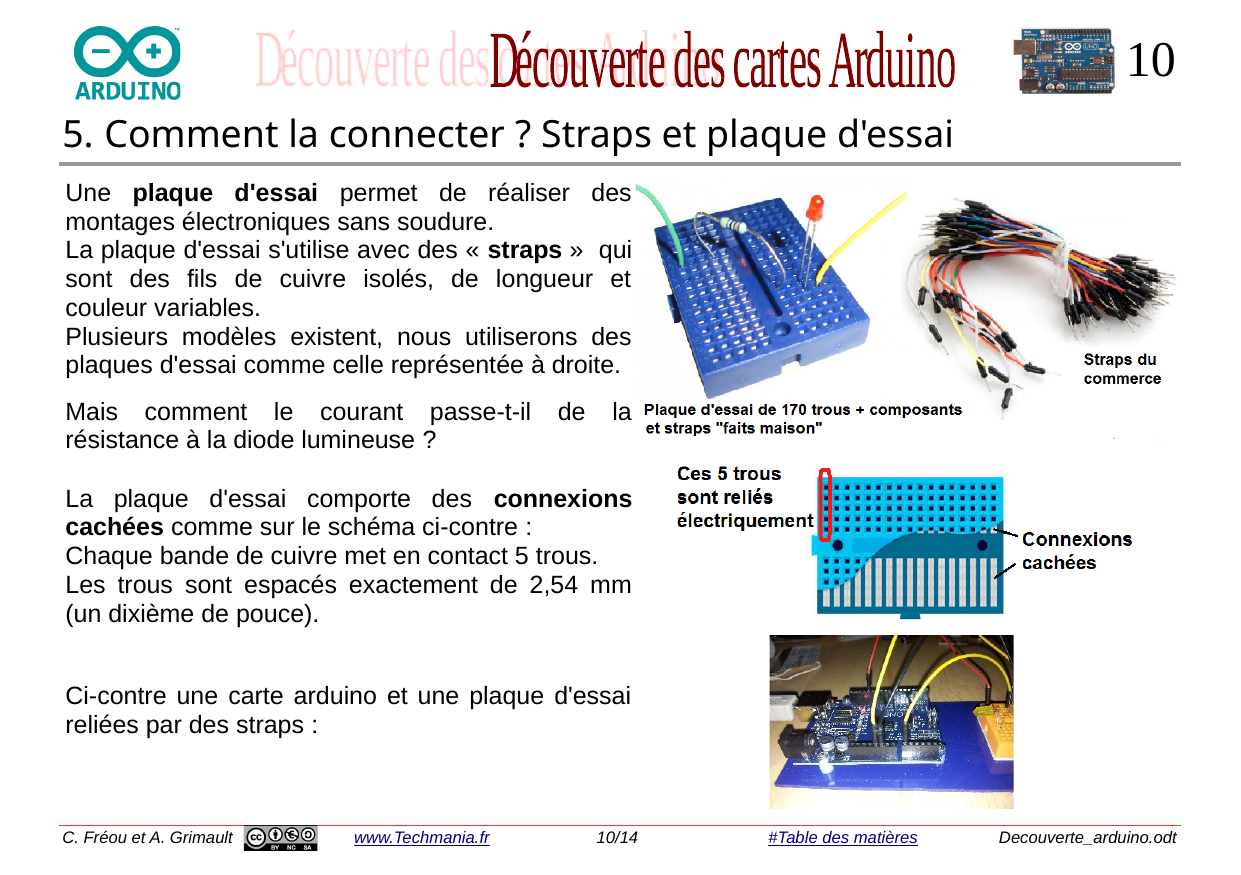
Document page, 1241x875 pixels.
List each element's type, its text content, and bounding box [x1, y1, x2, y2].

table_header [632, 178, 1182, 459]
table_cell La plaque d'essai comporte des connexions cachées comme sur le schéma ci-contre : Chaque bande de cuivre met en contact 5 trous. Les trous sont espacés exactement de 2,54 mm (un dixième de pouce). [65, 459, 632, 652]
picture [635, 177, 1179, 443]
table_cell Ci-contre une carte arduino et une plaque d'essai reliées par des straps : [65, 652, 632, 767]
table_cell [632, 652, 769, 767]
picture [671, 458, 1143, 624]
picture [74, 26, 181, 102]
subtitle Comment la connecter ? Straps et plaque d'essai [59, 105, 1181, 162]
table_cell [1014, 652, 1182, 767]
picture [769, 635, 1014, 809]
table_cell [632, 459, 1182, 652]
picture [243, 825, 318, 851]
table_header Une plaque d'essai permet de réaliser des montages électroniques sans soudure. La plaque d'essai s'utilise avec des « straps » qui sont des fils de cuivre isolés, de longueur et couleur variables. Plusieurs modèles existent, nous utiliserons des plaques d'essai comme celle représentée à droite. Mais comment le courant passe-t-il de la résistance à la diode lumineuse ? [65, 178, 632, 459]
picture [1008, 27, 1117, 94]
